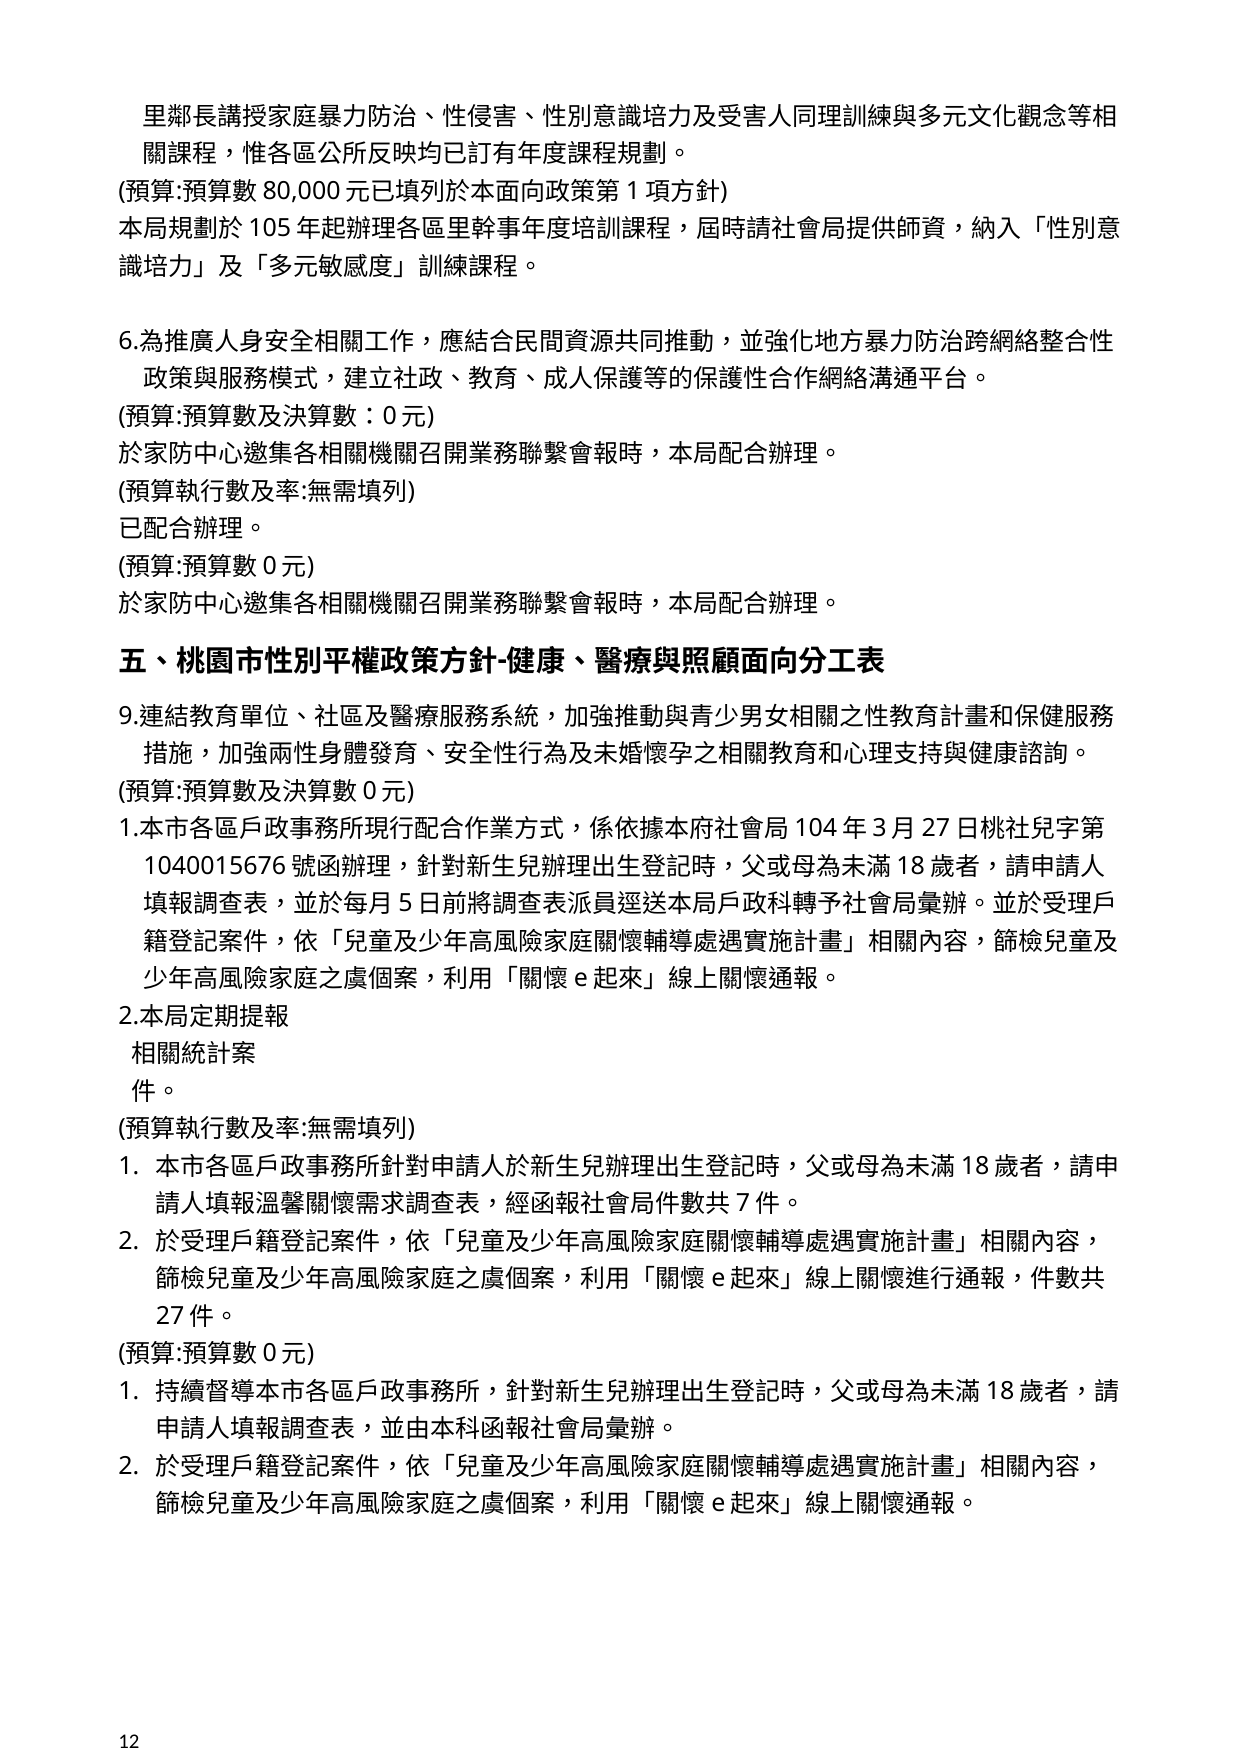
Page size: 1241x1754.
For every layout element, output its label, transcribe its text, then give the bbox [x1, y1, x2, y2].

text (預算:預算數80,000元已填列於本面向政策第1項方針) [118, 164, 1122, 202]
text 6.為推廣人身安全相關工作，應結合民間資源共同推動，並強化地方暴力防治跨網絡整合性政策與服務模式，建立社政、教育、成人保護等的保護性合作網絡溝通平台。 [118, 314, 1122, 389]
text (預算:預算數0元) [118, 539, 1122, 577]
text 本局規劃於105年起辦理各區里幹事年度培訓課程，屆時請社會局提供師資，納入「性別意識培力」及「多元敏感度」訓練課程。 [118, 202, 1122, 277]
list 於受理戶籍登記案件，依「兒童及少年高風險家庭關懷輔導處遇實施計畫」相關內容，篩檢兒童及少年高風險家庭之虞個案，利用「關懷 e起來」線上關懷進行通報，件數共27件。 [118, 1214, 1122, 1327]
text (預算執行數及率:無需填列) [118, 464, 1122, 502]
text (預算執行數及率:無需填列) [118, 1102, 1122, 1139]
text 2.本局定期提報 [118, 989, 1122, 1027]
text (預算:預算數及決算數0元) [118, 764, 1122, 802]
list 本市各區戶政事務所針對申請人於新生兒辦理出生登記時，父或母為未滿18歲者，請申請人填報溫馨關懷需求調查表，經函報社會局件數共7件。 [118, 1139, 1122, 1214]
text 件。 [118, 1064, 1122, 1102]
text (預算:預算數及決算數：0元) [118, 389, 1122, 427]
text 相關統計案 [118, 1027, 1122, 1064]
text 9.連結教育單位、社區及醫療服務系統，加強推動與青少男女相關之性教育計畫和保健服務措施，加強兩性身體發育、安全性行為及未婚懷孕之相關教育和心理支持與健康諮詢。 [118, 689, 1122, 764]
text 1.本市各區戶政事務所現行配合作業方式，係依據本府社會局104年3月27日桃社兒字第1040015676號函辦理，針對新生兒辦理出生登記時，父或母為未滿18歲者，請申請人填報調查表，並於每月5日前將調查表派員逕送本局戶政科轉予社會局彙辦。並於受理戶籍登記案件，依「兒童及少年高風險家庭關懷輔導處遇實施計畫」相關內容，篩檢兒童及少年高風險家庭之虞個案，利用「關懷 e起來」線上關懷通報。 [118, 802, 1122, 989]
text 於家防中心邀集各相關機關召開業務聯繫會報時，本局配合辦理。 [118, 427, 1122, 464]
text 五、桃園市性別平權政策方針-健康、醫療與照顧面向分工表 [118, 614, 1122, 689]
list 於受理戶籍登記案件，依「兒童及少年高風險家庭關懷輔導處遇實施計畫」相關內容，篩檢兒童及少年高風險家庭之虞個案，利用「關懷 e起來」線上關懷通報。 [118, 1439, 1122, 1514]
list 持續督導本市各區戶政事務所，針對新生兒辦理出生登記時，父或母為未滿18歲者，請申請人填報調查表，並由本科函報社會局彙辦。 [118, 1364, 1122, 1439]
text 於家防中心邀集各相關機關召開業務聯繫會報時，本局配合辦理。 [118, 577, 1122, 614]
text 里鄰長講授家庭暴力防治、性侵害、性別意識培力及受害人同理訓練與多元文化觀念等相關課程，惟各區公所反映均已訂有年度課程規劃。 [118, 89, 1122, 164]
text 已配合辦理。 [118, 502, 1122, 539]
text (預算:預算數0元) [118, 1327, 1122, 1364]
